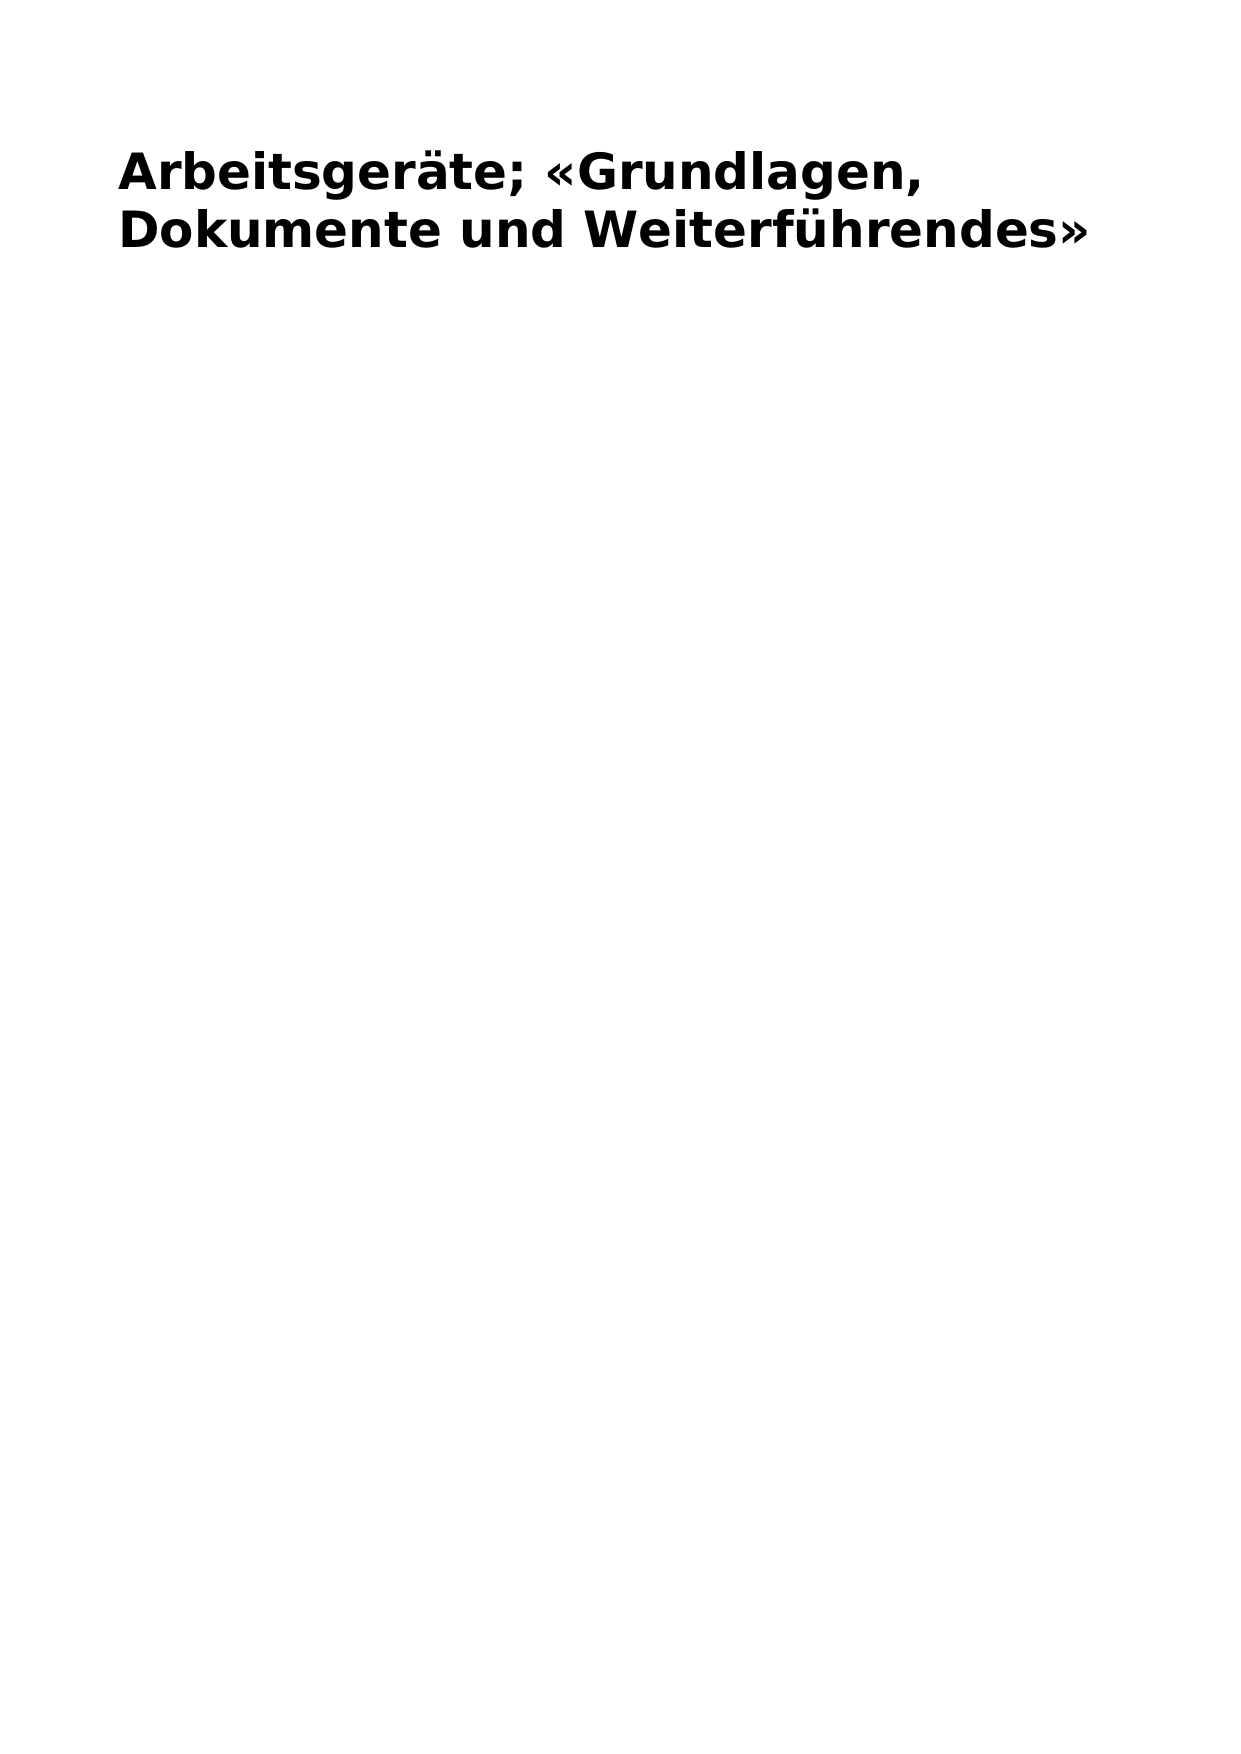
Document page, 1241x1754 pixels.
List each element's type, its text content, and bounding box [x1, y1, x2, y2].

subtitle Arbeitsgeräte; «Grundlagen, Dokumente und Weiterführendes» [118, 143, 1122, 259]
